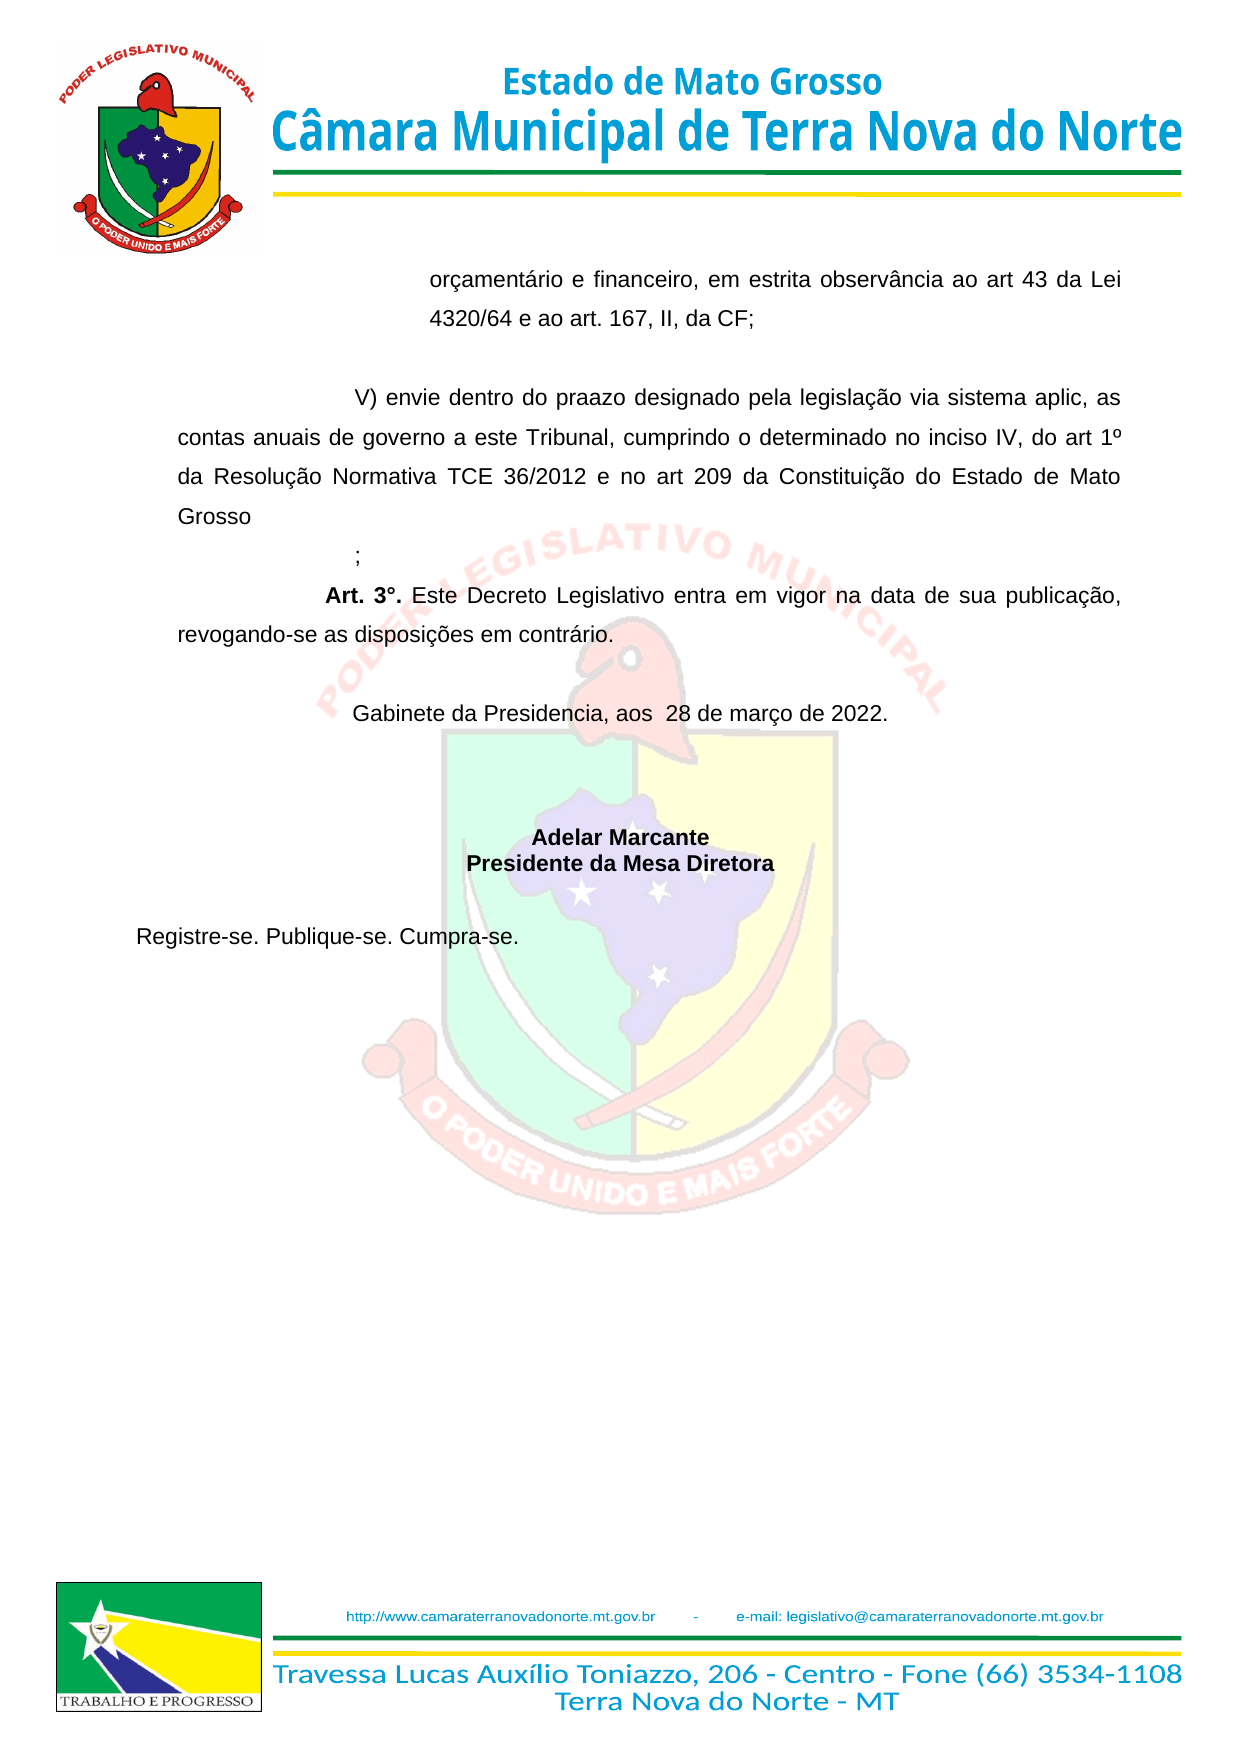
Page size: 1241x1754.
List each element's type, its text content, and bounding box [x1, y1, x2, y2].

subtitle Registre-se. Publique-se. Cumpra-se. [136, 923, 303, 949]
picture [55, 42, 260, 256]
picture [57, 1583, 261, 1711]
subtitle Registre-se. Publique-se. Cumpra-se. [966, 923, 1063, 949]
list orçamentário e financeiro, em estrita observância ao art 43 da Lei 4320/64 e ao art. 167, II, da CF; [354, 266, 1122, 332]
text Presidente da Mesa Diretora [177, 850, 303, 876]
text Adelar Marcante [177, 823, 303, 850]
subtitle Art. 3°. Este Decreto Legislativo entra em vigor na data de sua publicação, revogando-se as disposições em contrário. [177, 582, 303, 647]
text ; [177, 542, 303, 568]
text Presidente da Mesa Diretora [966, 850, 1063, 876]
subtitle Art. 3°. Este Decreto Legislativo entra em vigor na data de sua publicação, revogando-se as disposições em contrário. [966, 582, 1122, 647]
text V) envie dentro do praazo designado pela legislação via sistema aplic, as contas anuais de governo a este Tribunal, cumprindo o determinado no inciso IV, do art 1º da Resolução Normativa TCE 36/2012 e no art 209 da Constituição do Estado de Mato Grosso [177, 384, 1122, 529]
subtitle Gabinete da Presidencia, aos 28 de março de 2022. [966, 700, 1063, 726]
text ; [966, 542, 1122, 568]
subtitle Gabinete da Presidencia, aos 28 de março de 2022. [177, 700, 303, 726]
picture [860, 1611, 868, 1623]
text Adelar Marcante [966, 823, 1063, 850]
